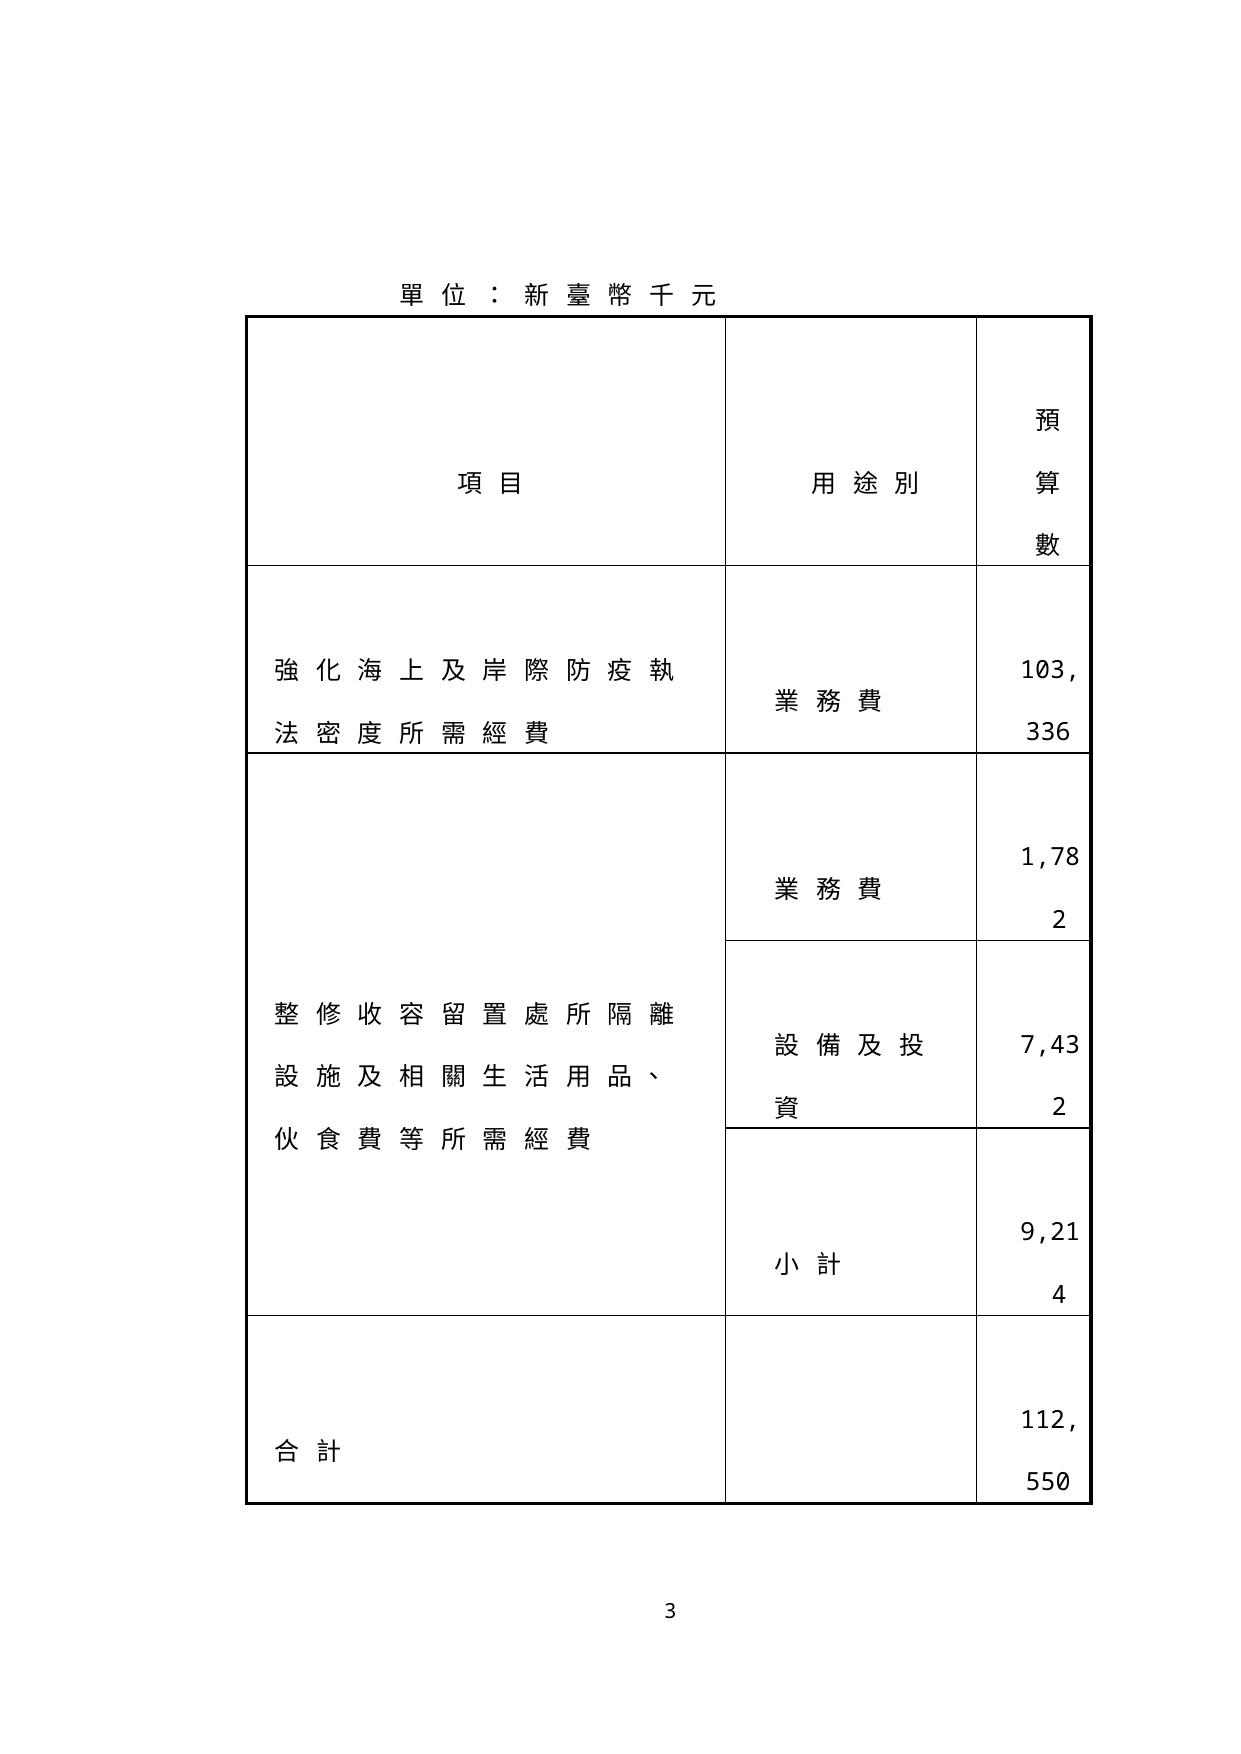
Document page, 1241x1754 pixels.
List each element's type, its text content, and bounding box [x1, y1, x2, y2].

table_cell 業務費 [726, 566, 976, 752]
table_cell 強化海上及岸際防疫執法密度所需經費 [248, 566, 725, 752]
table_cell 7,432 [977, 941, 1089, 1127]
table_cell 小計 [726, 1129, 976, 1314]
table_header 用途別 [726, 318, 976, 564]
table_cell 103,336 [977, 566, 1089, 752]
table_header 項目 [248, 318, 725, 564]
table_cell 9,214 [977, 1129, 1089, 1314]
table_cell [726, 1316, 976, 1502]
table_cell 整修收容留置處所隔離設施及相關生活用品、伙食費等所需經費 [248, 754, 725, 1314]
table_cell 業務費 [726, 754, 976, 939]
table_header 預算數 [977, 318, 1089, 564]
table_cell 設備及投資 [726, 941, 976, 1127]
table_cell 合計 [248, 1316, 725, 1502]
table_cell 112,550 [977, 1316, 1089, 1502]
text 單位：新臺幣千元 [242, 189, 1067, 314]
table_cell 1,782 [977, 754, 1089, 939]
